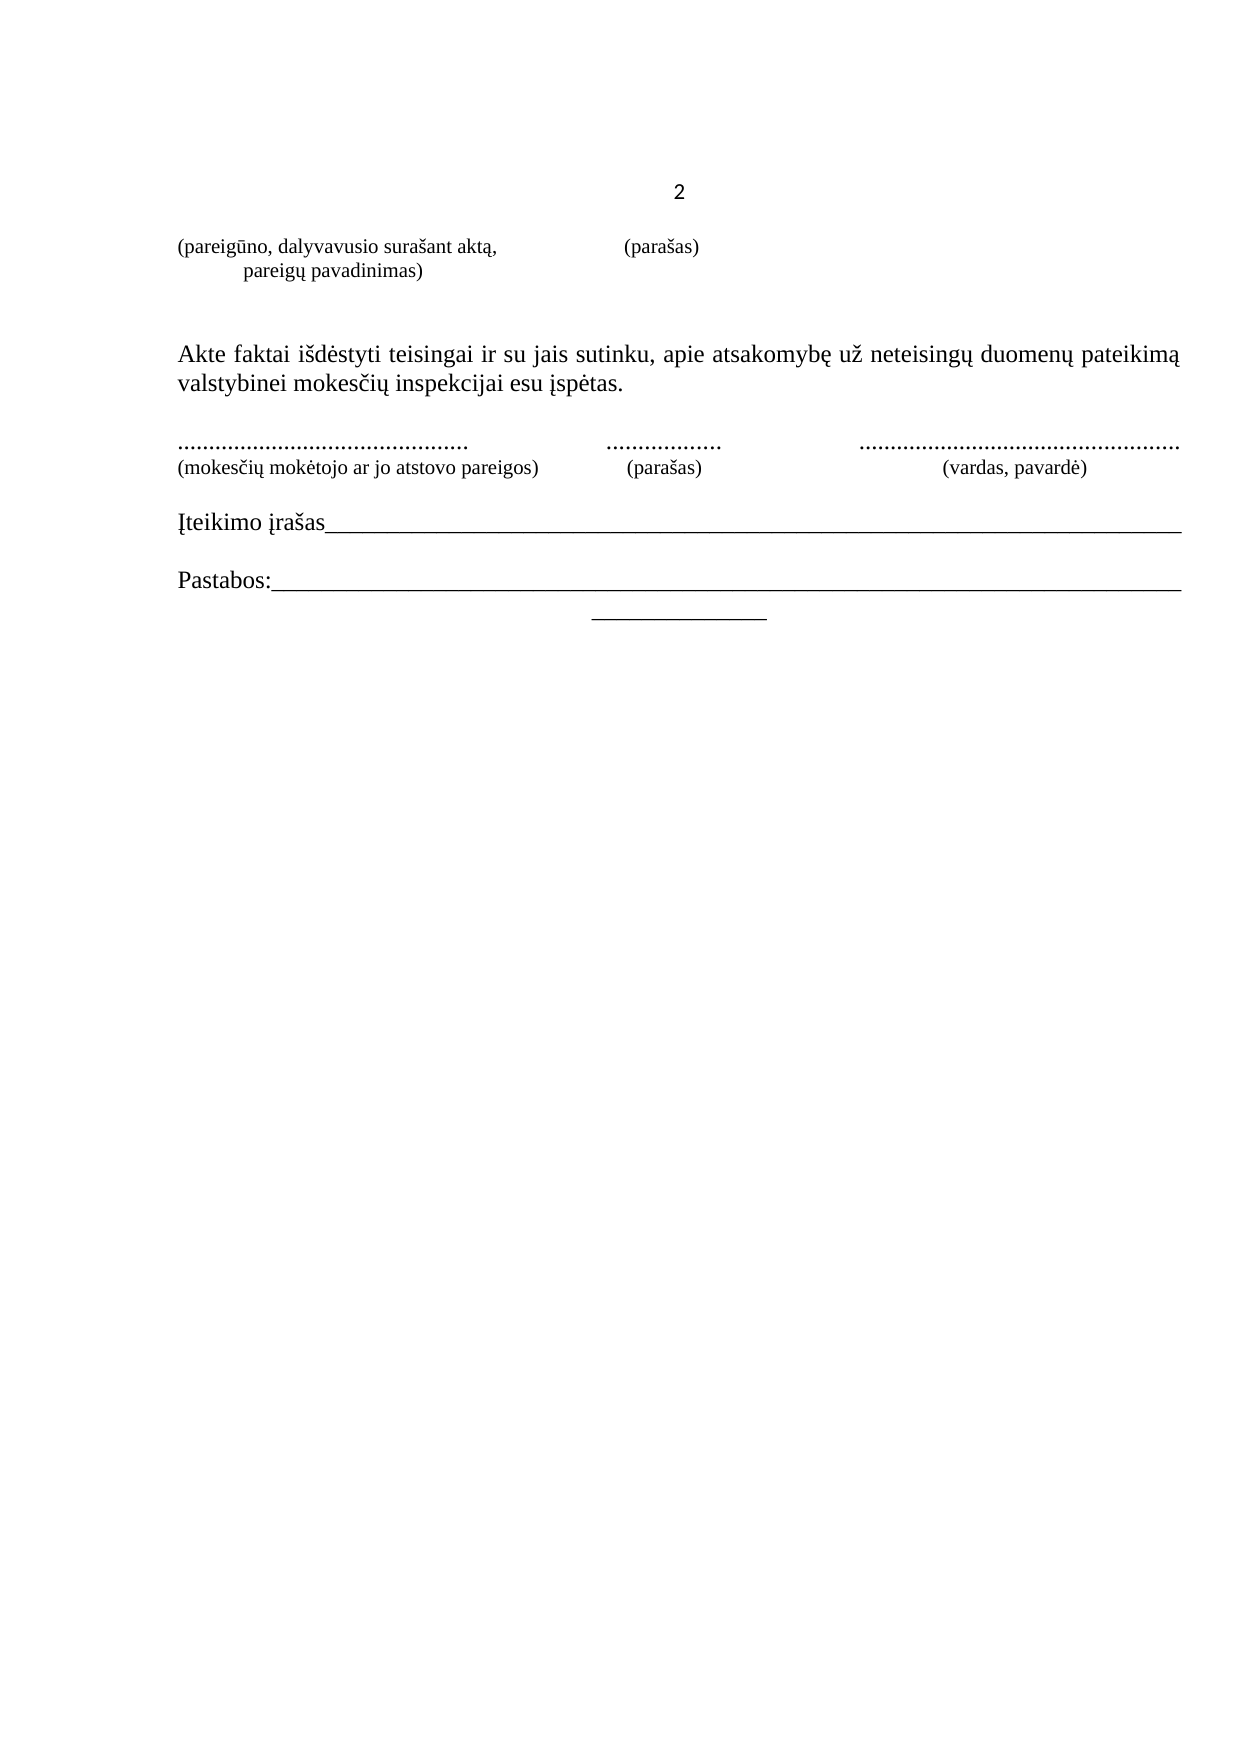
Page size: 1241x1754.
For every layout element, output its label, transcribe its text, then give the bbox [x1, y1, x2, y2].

text (pareigūno, dalyvavusio surašant aktą, (parašas) [177, 234, 1181, 258]
text pareigų pavadinimas) [177, 258, 1181, 282]
text Pastabos: [177, 565, 1181, 594]
text Akte faktai išdėstyti teisingai ir su jais sutinku, apie atsakomybę už neteisingų duomenų pateikimą valstybinei mokesčių inspekcijai esu įspėtas. [177, 339, 1181, 397]
text Įteikimo įrašas [177, 507, 1181, 536]
text ______________ [177, 594, 1181, 622]
text (mokesčių mokėtojo ar jo atstovo pareigos) (parašas) (vardas, pavardė) [177, 454, 1181, 479]
